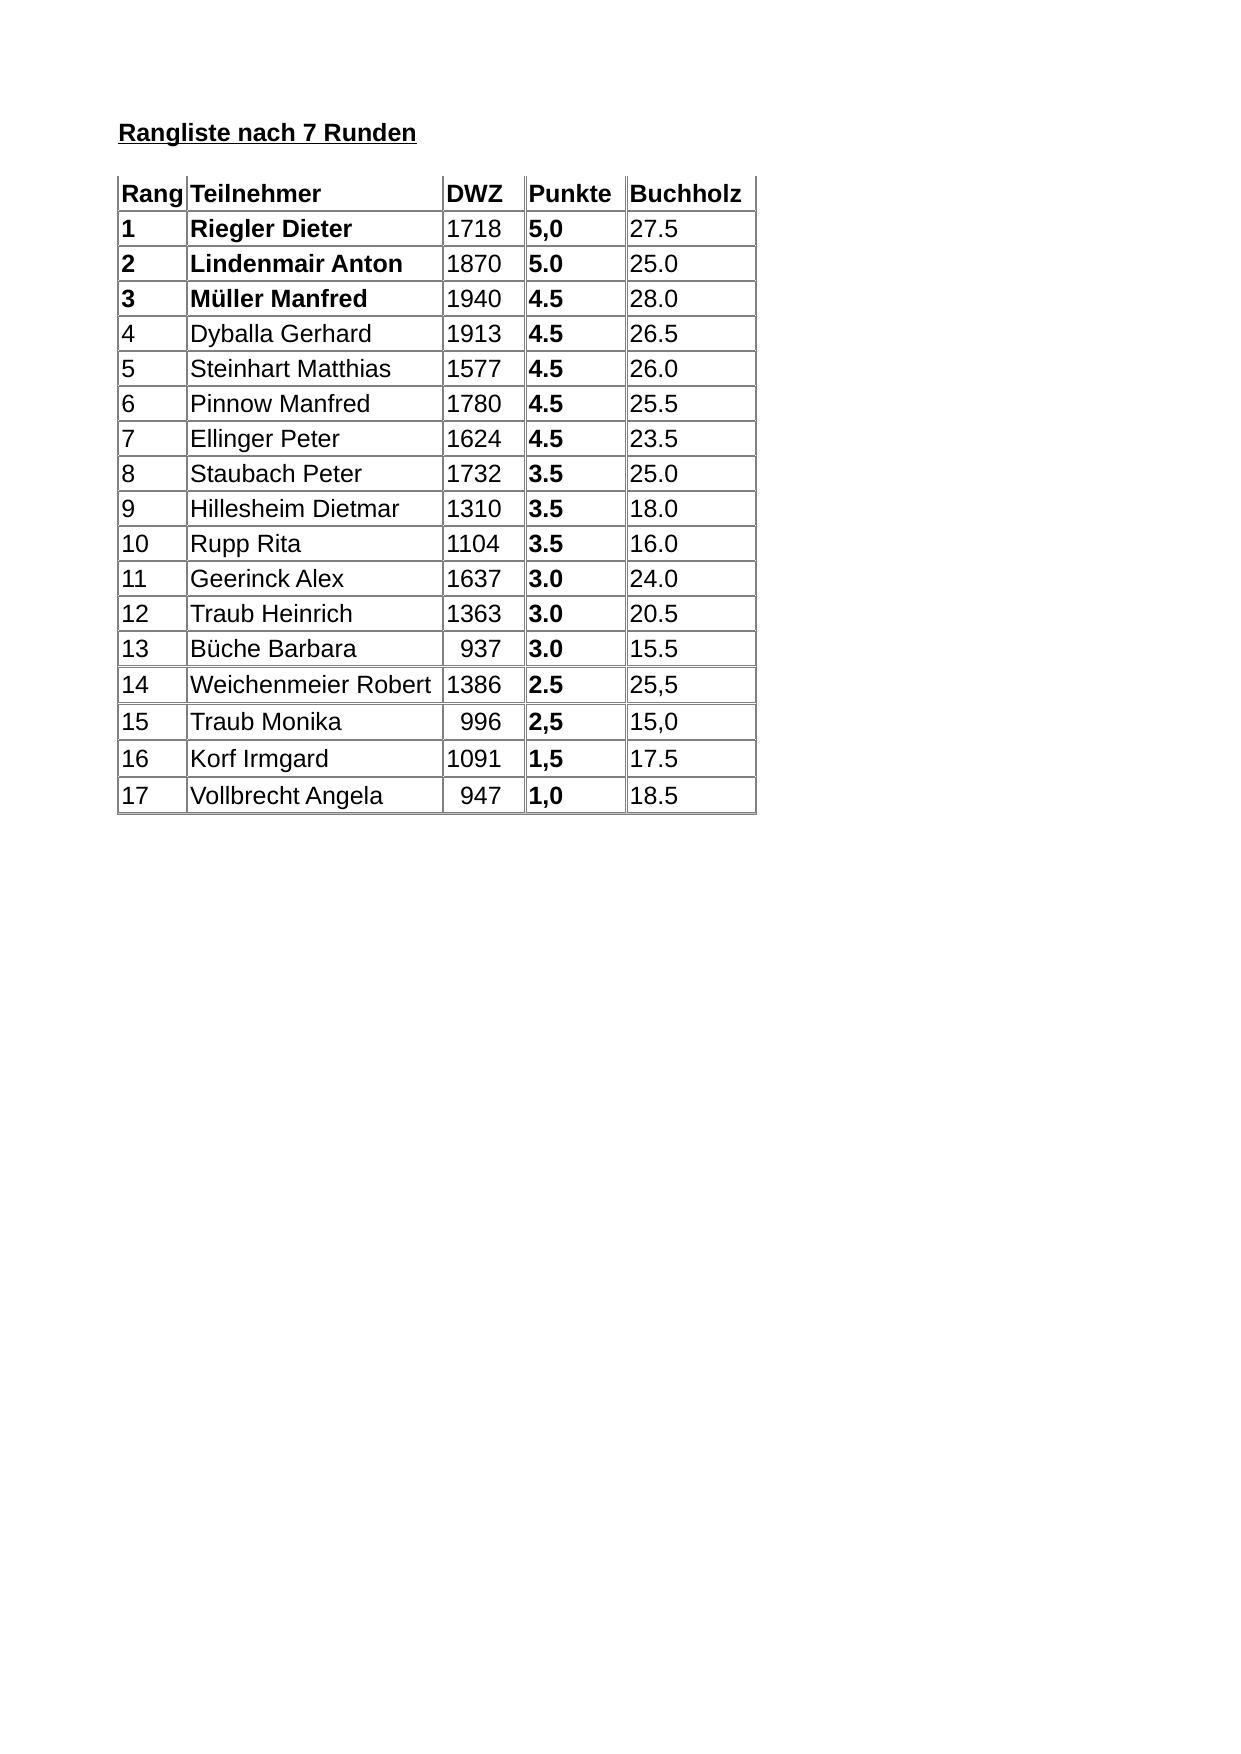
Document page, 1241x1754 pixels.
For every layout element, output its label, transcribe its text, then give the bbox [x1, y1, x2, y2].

table_header Rang [119, 176, 186, 210]
table_cell 1718 [444, 212, 524, 245]
table_cell Traub Heinrich [188, 597, 442, 630]
table_cell 18.5 [628, 778, 755, 812]
table_cell 4.5 [527, 317, 625, 350]
table_cell 1637 [444, 562, 524, 595]
table_cell Riegler Dieter [188, 212, 442, 245]
table_cell 4 [119, 317, 186, 350]
table_cell 996 [444, 705, 524, 739]
table_cell 4.5 [527, 282, 625, 315]
table_cell Weichenmeier Robert [188, 668, 442, 702]
table_cell 4.5 [527, 352, 625, 385]
table_cell Dyballa Gerhard [188, 317, 442, 350]
table_cell Büche Barbara [188, 632, 442, 665]
table_cell Pinnow Manfred [188, 387, 442, 420]
table_cell 5 [119, 352, 186, 385]
table_cell 23.5 [628, 422, 755, 455]
table_cell 1780 [444, 387, 524, 420]
table_cell 16.0 [628, 527, 755, 560]
table_cell 25.5 [628, 387, 755, 420]
table_cell 17 [119, 778, 186, 812]
table_cell 2.5 [527, 668, 625, 702]
table_cell 3.0 [527, 632, 625, 665]
table_cell 11 [119, 562, 186, 595]
table_cell 25.0 [628, 457, 755, 490]
table_cell Vollbrecht Angela [188, 778, 442, 812]
table_cell Korf Irmgard [188, 741, 442, 776]
table_cell 1940 [444, 282, 524, 315]
table_cell 9 [119, 492, 186, 525]
table_cell 1,0 [527, 778, 625, 812]
table_cell 2,5 [527, 705, 625, 739]
table_cell 7 [119, 422, 186, 455]
table_cell 3.5 [527, 492, 625, 525]
table_cell Ellinger Peter [188, 422, 442, 455]
table_cell 1363 [444, 597, 524, 630]
text Rangliste nach 7 Runden [118, 118, 1122, 147]
table_cell 12 [119, 597, 186, 630]
table_cell 3.5 [527, 457, 625, 490]
table_cell 4.5 [527, 422, 625, 455]
table_cell 15.5 [628, 632, 755, 665]
table_header Punkte [527, 176, 625, 210]
table_cell 28.0 [628, 282, 755, 315]
table_cell 24.0 [628, 562, 755, 595]
table_cell 1,5 [527, 741, 625, 776]
table_cell Traub Monika [188, 705, 442, 739]
table_header Buchholz [628, 176, 755, 210]
table_cell 27.5 [628, 212, 755, 245]
table_cell 20.5 [628, 597, 755, 630]
table_cell 25.0 [628, 247, 755, 280]
table_cell Hillesheim Dietmar [188, 492, 442, 525]
table_cell 8 [119, 457, 186, 490]
table_cell 3.0 [527, 597, 625, 630]
table_cell 17.5 [628, 741, 755, 776]
table_cell Rupp Rita [188, 527, 442, 560]
table_cell 18.0 [628, 492, 755, 525]
table_cell 1091 [444, 741, 524, 776]
table_cell 25,5 [628, 668, 755, 702]
table_cell 15,0 [628, 705, 755, 739]
table_cell 2 [119, 247, 186, 280]
table_cell 1870 [444, 247, 524, 280]
table_cell 13 [119, 632, 186, 665]
table_cell 5.0 [527, 247, 625, 280]
table_cell 3 [119, 282, 186, 315]
table_cell Steinhart Matthias [188, 352, 442, 385]
table_cell 1732 [444, 457, 524, 490]
table_cell 947 [444, 778, 524, 812]
table_cell 937 [444, 632, 524, 665]
table_header Teilnehmer [188, 176, 442, 210]
table_cell 1310 [444, 492, 524, 525]
table_cell Staubach Peter [188, 457, 442, 490]
table_cell 10 [119, 527, 186, 560]
table_cell 3.5 [527, 527, 625, 560]
table_cell Lindenmair Anton [188, 247, 442, 280]
table_cell 26.0 [628, 352, 755, 385]
table_cell 16 [119, 741, 186, 776]
table_cell 15 [119, 705, 186, 739]
table_cell 1104 [444, 527, 524, 560]
table_cell Müller Manfred [188, 282, 442, 315]
table_header DWZ [444, 176, 524, 210]
table_cell 5,0 [527, 212, 625, 245]
table_cell 26.5 [628, 317, 755, 350]
table_cell 1 [119, 212, 186, 245]
table_cell 14 [119, 668, 186, 702]
table_cell 1913 [444, 317, 524, 350]
table_cell 3.0 [527, 562, 625, 595]
table_cell Geerinck Alex [188, 562, 442, 595]
table_cell 4.5 [527, 387, 625, 420]
table_cell 1624 [444, 422, 524, 455]
table_cell 6 [119, 387, 186, 420]
table_cell 1386 [444, 668, 524, 702]
table_cell 1577 [444, 352, 524, 385]
